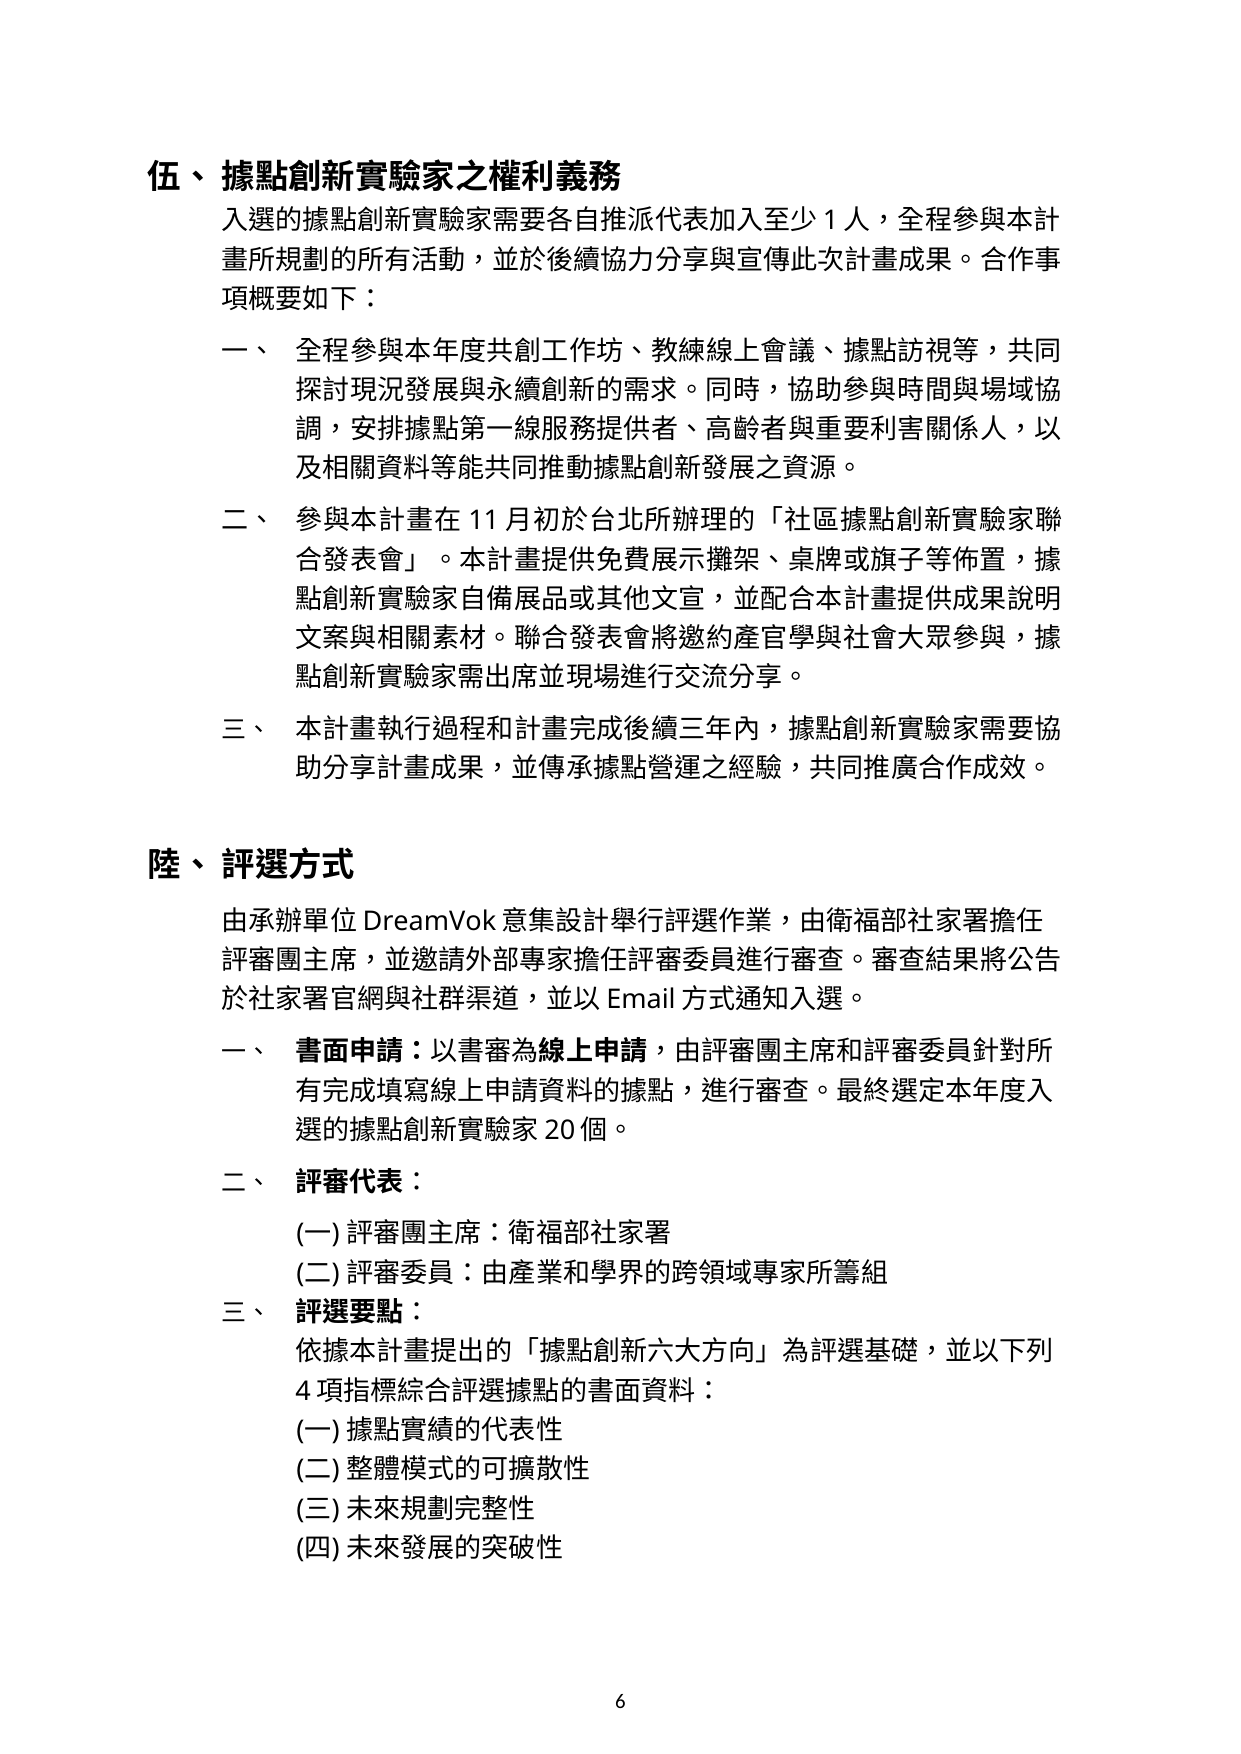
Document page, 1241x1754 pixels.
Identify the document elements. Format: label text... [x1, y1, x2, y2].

list 評選方式 [147, 838, 1063, 886]
list 評審代表： [221, 1159, 1063, 1199]
list 未來規劃完整性 [296, 1487, 1063, 1526]
list 整體模式的可擴散性 [296, 1447, 1063, 1487]
text 由承辦單位DreamVok意集設計舉行評選作業，由衛福部社家署擔任評審團主席，並邀請外部專家擔任評審委員進行審查。審查結果將公告於社家署官網與社群渠道，並以Email方式通知入選。 [221, 899, 1063, 1017]
text 入選的據點創新實驗家需要各自推派代表加入至少1人，全程參與本計畫所規劃的所有活動，並於後續協力分享與宣傳此次計畫成果。合作事項概要如下： [221, 198, 1063, 316]
list 參與本計畫在11月初於台北所辦理的「社區據點創新實驗家聯合發表會」。本計畫提供免費展示攤架、桌牌或旗子等佈置，據點創新實驗家自備展品或其他文宣，並配合本計畫提供成果說明文案與相關素材。聯合發表會將邀約產官學與社會大眾參與，據點創新實驗家需出席並現場進行交流分享。 [221, 498, 1063, 695]
list 未來發展的突破性 [296, 1526, 1063, 1566]
list 書面申請：以書審為線上申請，由評審團主席和評審委員針對所有完成填寫線上申請資料的據點，進行審查。最終選定本年度入選的據點創新實驗家20個。 [221, 1029, 1063, 1147]
list 據點創新實驗家之權利義務 [147, 150, 1063, 198]
list 評審委員：由產業和學界的跨領域專家所籌組 [296, 1251, 1063, 1290]
list 全程參與本年度共創工作坊、教練線上會議、據點訪視等，共同探討現況發展與永續創新的需求。同時，協助參與時間與場域協調，安排據點第一線服務提供者、高齡者與重要利害關係人，以及相關資料等能共同推動據點創新發展之資源。 [221, 329, 1063, 486]
text 依據本計畫提出的「據點創新六大方向」為評選基礎，並以下列4項指標綜合評選據點的書面資料： [295, 1329, 1063, 1408]
list 本計畫執行過程和計畫完成後續三年內，據點創新實驗家需要協助分享計畫成果，並傳承據點營運之經驗，共同推廣合作成效。 [221, 707, 1063, 786]
list 評審團主席：衛福部社家署 [296, 1211, 1063, 1251]
list 據點實績的代表性 [296, 1408, 1063, 1447]
list 評選要點： [221, 1290, 1063, 1329]
